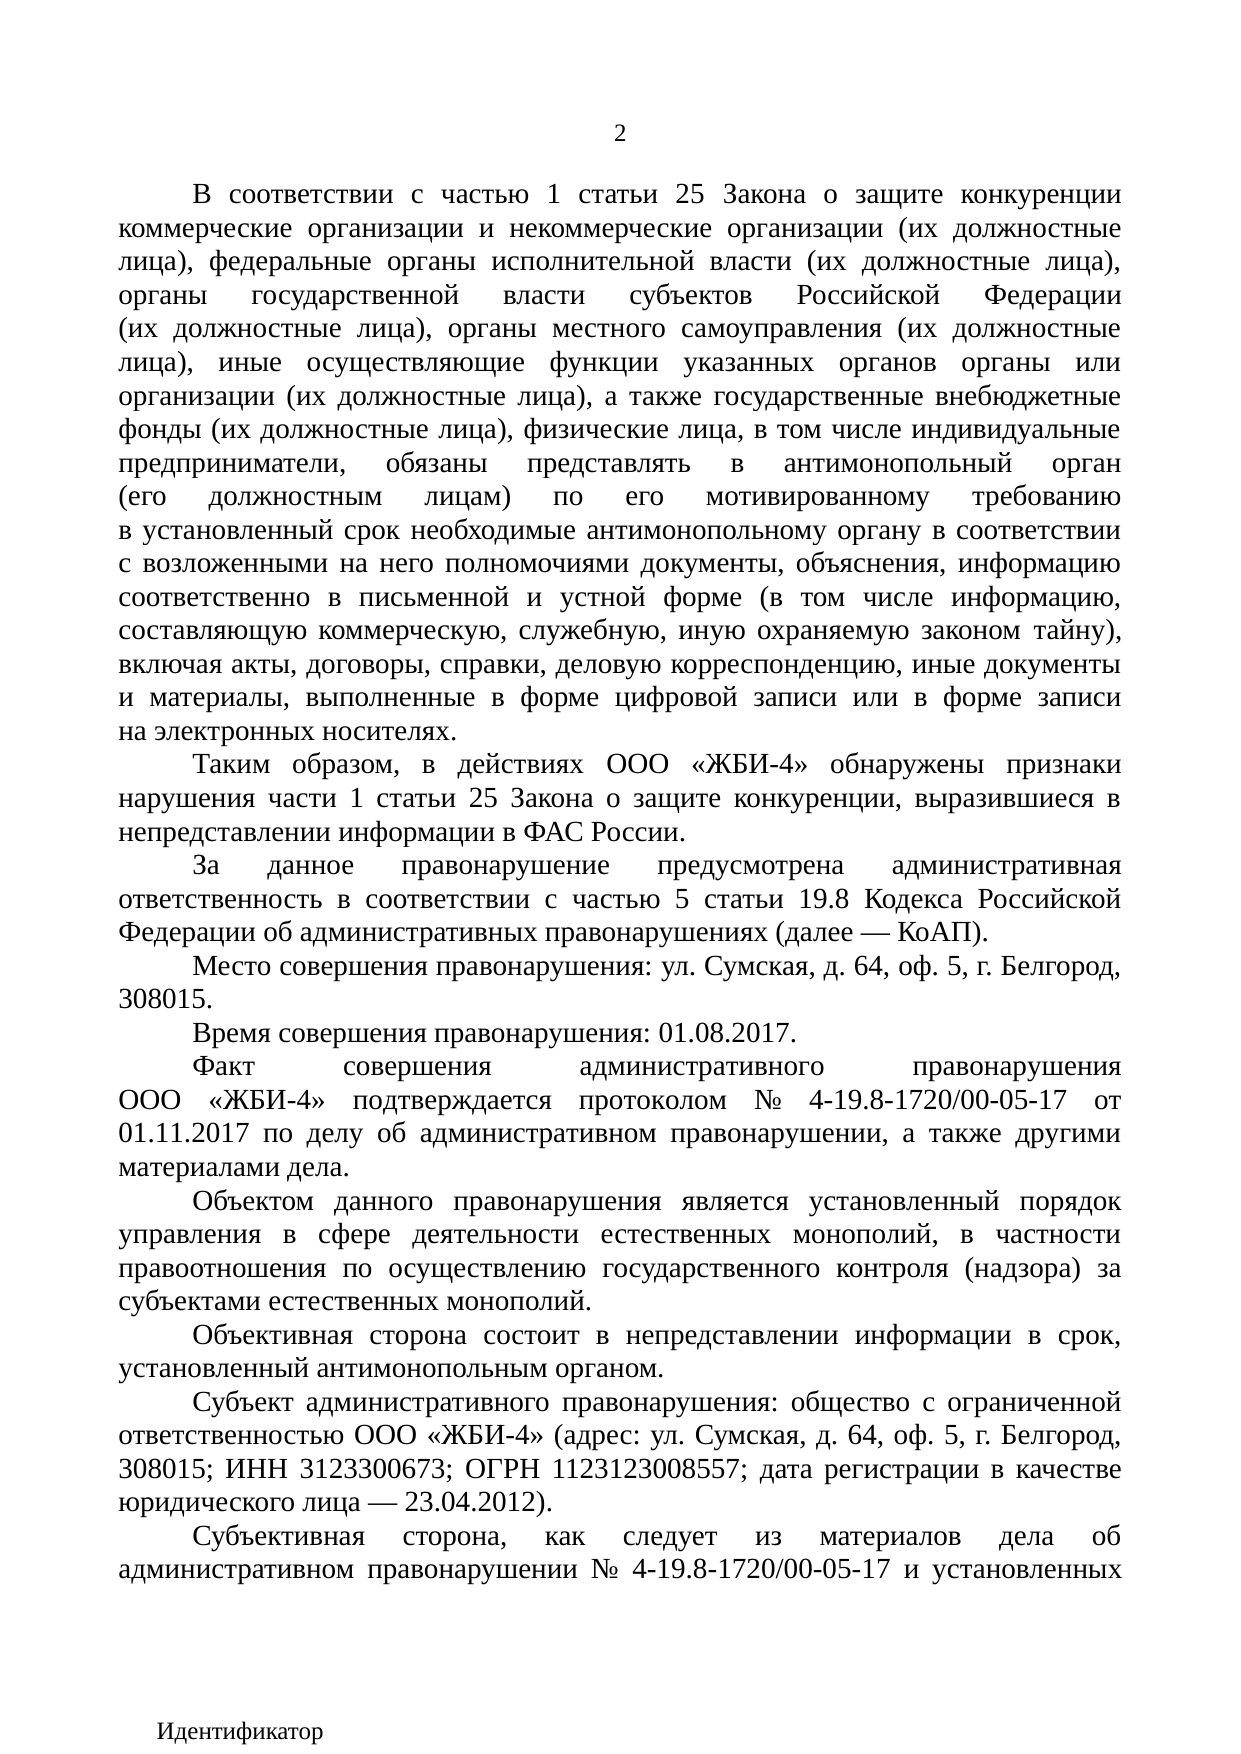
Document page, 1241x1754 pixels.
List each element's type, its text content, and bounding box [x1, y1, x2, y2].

text За данное правонарушение предусмотрена административная ответственность в соответствии с частью 5 статьи 19.8 Кодекса Российской Федерации об административных правонарушениях (далее — КоАП). [118, 847, 1122, 948]
text Факт совершения административного правонарушения ООО «ЖБИ-4» подтверждается протоколом № 4-19.8-1720/00-05-17 от 01.11.2017 по делу об административном правонарушении, а также другими материалами дела. [118, 1048, 1122, 1183]
text Объективная сторона состоит в непредставлении информации в срок, установленный антимонопольным органом. [118, 1317, 1122, 1384]
text Время совершения правонарушения: 01.08.2017. [118, 1015, 1122, 1048]
text В соответствии с частью 1 статьи 25 Закона о защите конкуренции коммерческие организации и некоммерческие организации (их должностные лица), федеральные органы исполнительной власти (их должностные лица), органы государственной власти субъектов Российской Федерации (их должностные лица), органы местного самоуправления (их должностные лица), иные осуществляющие функции указанных органов органы или организации (их должностные лица), а также государственные внебюджетные фонды (их должностные лица), физические лица, в том числе индивидуальные предприниматели, обязаны представлять в антимонопольный орган (его должностным лицам) по его мотивированному требованию в установленный срок необходимые антимонопольному органу в соответствии с возложенными на него полномочиями документы, объяснения, информацию соответственно в письменной и устной форме (в том числе информацию, составляющую коммерческую, служебную, иную охраняемую законом тайну), включая акты, договоры, справки, деловую корреспонденцию, иные документы и материалы, выполненные в форме цифровой записи или в форме записи на электронных носителях. [118, 176, 1122, 747]
text Место совершения правонарушения: ул. Сумская, д. 64, оф. 5, г. Белгород, 308015. [118, 948, 1122, 1015]
text Субъективная сторона, как следует из материалов дела об административном правонарушении № 4-19.8-1720/00-05-17 и установленных [118, 1518, 1122, 1585]
text Таким образом, в действиях ООО «ЖБИ-4» обнаружены признаки нарушения части 1 статьи 25 Закона о защите конкуренции, выразившиеся в непредставлении информации в ФАС России. [118, 747, 1122, 847]
text Объектом данного правонарушения является установленный порядок управления в сфере деятельности естественных монополий, в частности правоотношения по осуществлению государственного контроля (надзора) за субъектами естественных монополий. [118, 1183, 1122, 1317]
text Субъект административного правонарушения: общество с ограниченной ответственностью ООО «ЖБИ-4» (адрес: ул. Сумская, д. 64, оф. 5, г. Белгород, 308015; ИНН 3123300673; ОГРН 1123123008557; дата регистрации в качестве юридического лица — 23.04.2012). [118, 1384, 1122, 1518]
